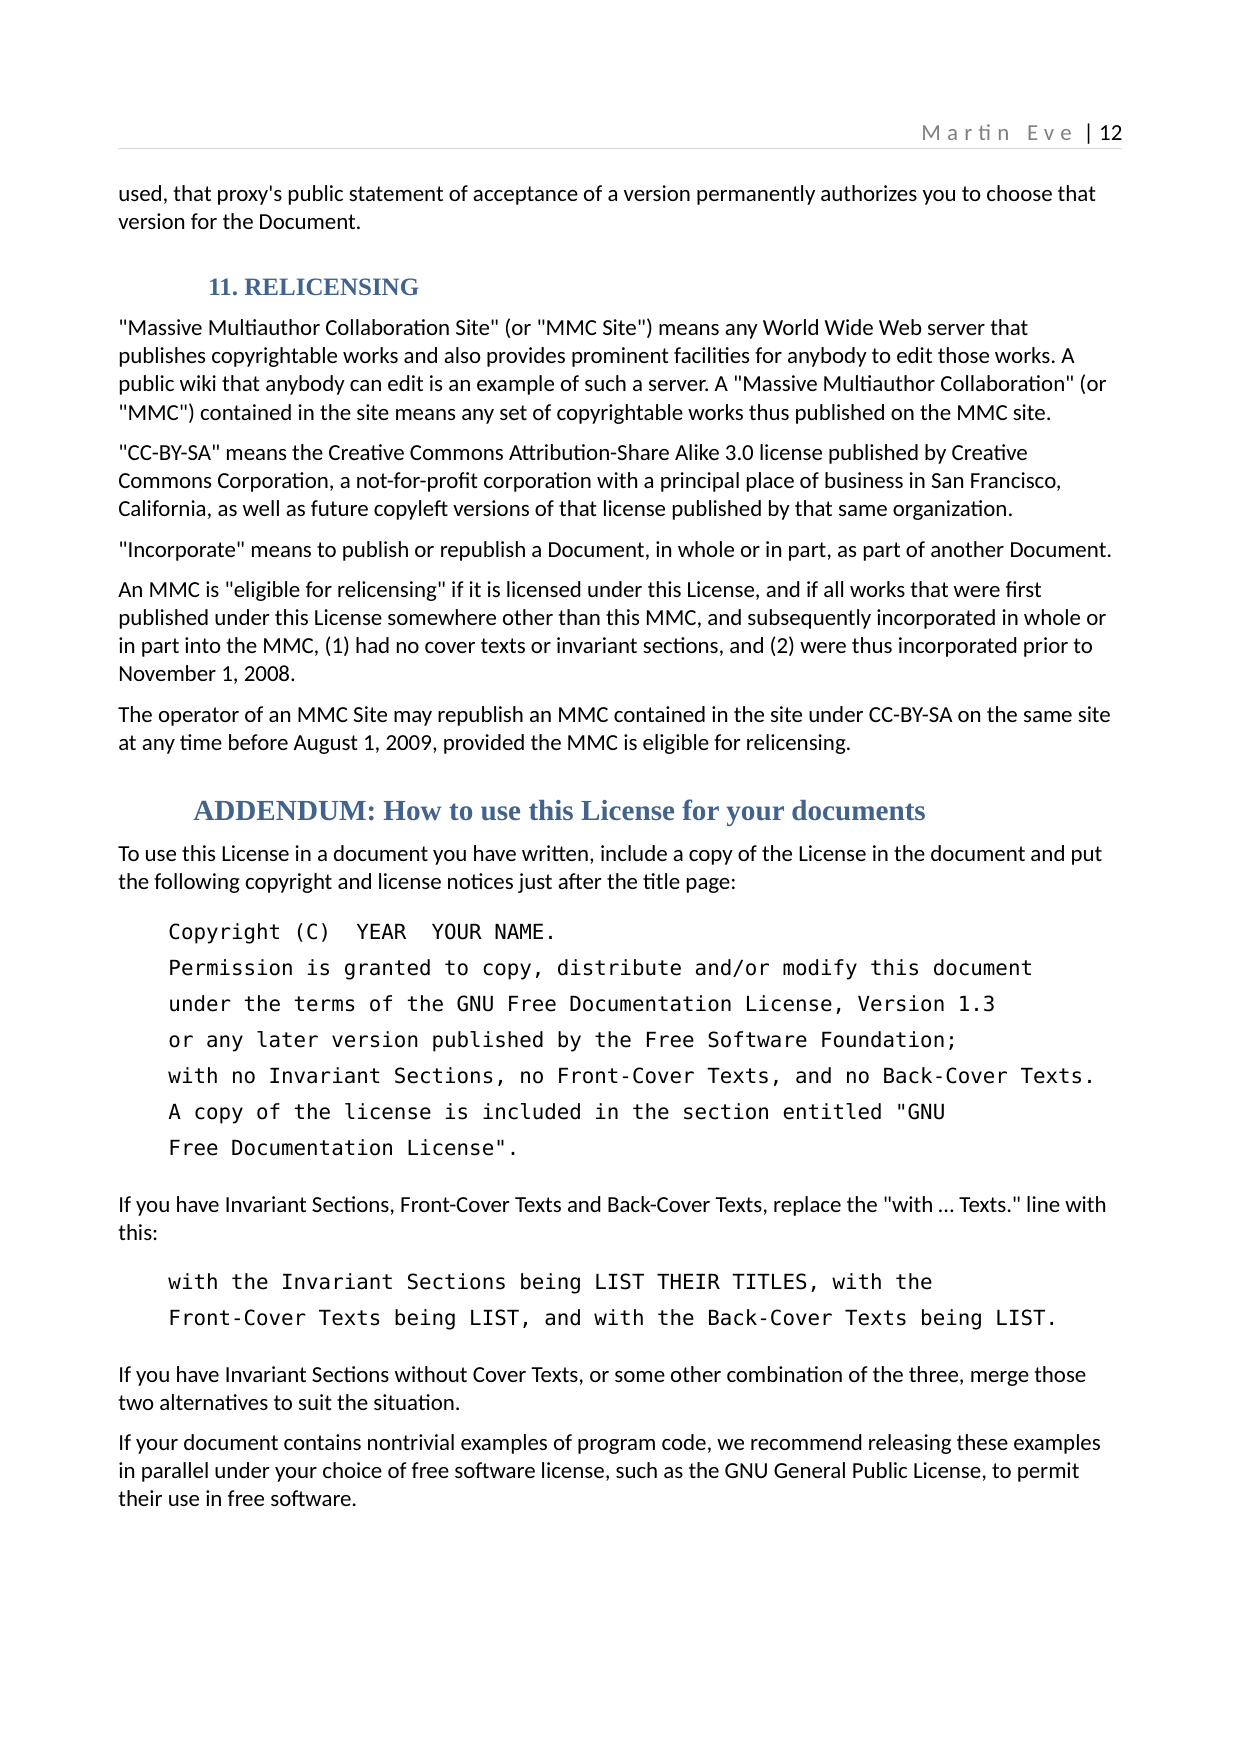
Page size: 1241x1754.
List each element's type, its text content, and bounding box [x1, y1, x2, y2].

text Front-Cover Texts being LIST, and with the Back-Cover Texts being LIST. [118, 1306, 1122, 1330]
text If you have Invariant Sections without Cover Texts, or some other combination of the three, merge those two alternatives to suit the situation. [118, 1360, 1122, 1416]
text used, that proxy's public statement of acceptance of a version permanently authorizes you to choose that version for the Document. [118, 179, 1122, 235]
text Copyright (C) YEAR YOUR NAME. [118, 920, 1122, 944]
text A copy of the license is included in the section entitled "GNU [118, 1100, 1122, 1124]
text If your document contains nontrivial examples of program code, we recommend releasing these examples in parallel under your choice of free software license, such as the GNU General Public License, to permit their use in free software. [118, 1428, 1122, 1512]
text To use this License in a document you have written, include a copy of the License in the document and put the following copyright and license notices just after the title page: [118, 839, 1122, 895]
subtitle 11. RELICENSING [118, 272, 1122, 301]
text with the Invariant Sections being LIST THEIR TITLES, with the [118, 1270, 1122, 1294]
text or any later version published by the Free Software Foundation; [118, 1028, 1122, 1052]
text An MMC is "eligible for relicensing" if it is licensed under this License, and if all works that were first published under this License somewhere other than this MMC, and subsequently incorporated in whole or in part into the MMC, (1) had no cover texts or invariant sections, and (2) were thus incorporated prior to November 1, 2008. [118, 575, 1122, 687]
subtitle ADDENDUM: How to use this License for your documents [118, 793, 1122, 827]
text under the terms of the GNU Free Documentation License, Version 1.3 [118, 992, 1122, 1016]
text If you have Invariant Sections, Front-Cover Texts and Back-Cover Texts, replace the "with … Texts." line with this: [118, 1190, 1122, 1246]
text Free Documentation License". [118, 1136, 1122, 1160]
text The operator of an MMC Site may republish an MMC contained in the site under CC-BY-SA on the same site at any time before August 1, 2009, provided the MMC is eligible for relicensing. [118, 700, 1122, 756]
text "CC-BY-SA" means the Creative Commons Attribution-Share Alike 3.0 license published by Creative Commons Corporation, a not-for-profit corporation with a principal place of business in San Francisco, California, as well as future copyleft versions of that license published by that same organization. [118, 438, 1122, 522]
text with no Invariant Sections, no Front-Cover Texts, and no Back-Cover Texts. [118, 1064, 1122, 1088]
text Permission is granted to copy, distribute and/or modify this document [118, 956, 1122, 980]
text "Incorporate" means to publish or republish a Document, in whole or in part, as part of another Document. [118, 535, 1122, 563]
text "Massive Multiauthor Collaboration Site" (or "MMC Site") means any World Wide Web server that publishes copyrightable works and also provides prominent facilities for anybody to edit those works. A public wiki that anybody can edit is an example of such a server. A "Massive Multiauthor Collaboration" (or "MMC") contained in the site means any set of copyrightable works thus published on the MMC site. [118, 313, 1122, 426]
